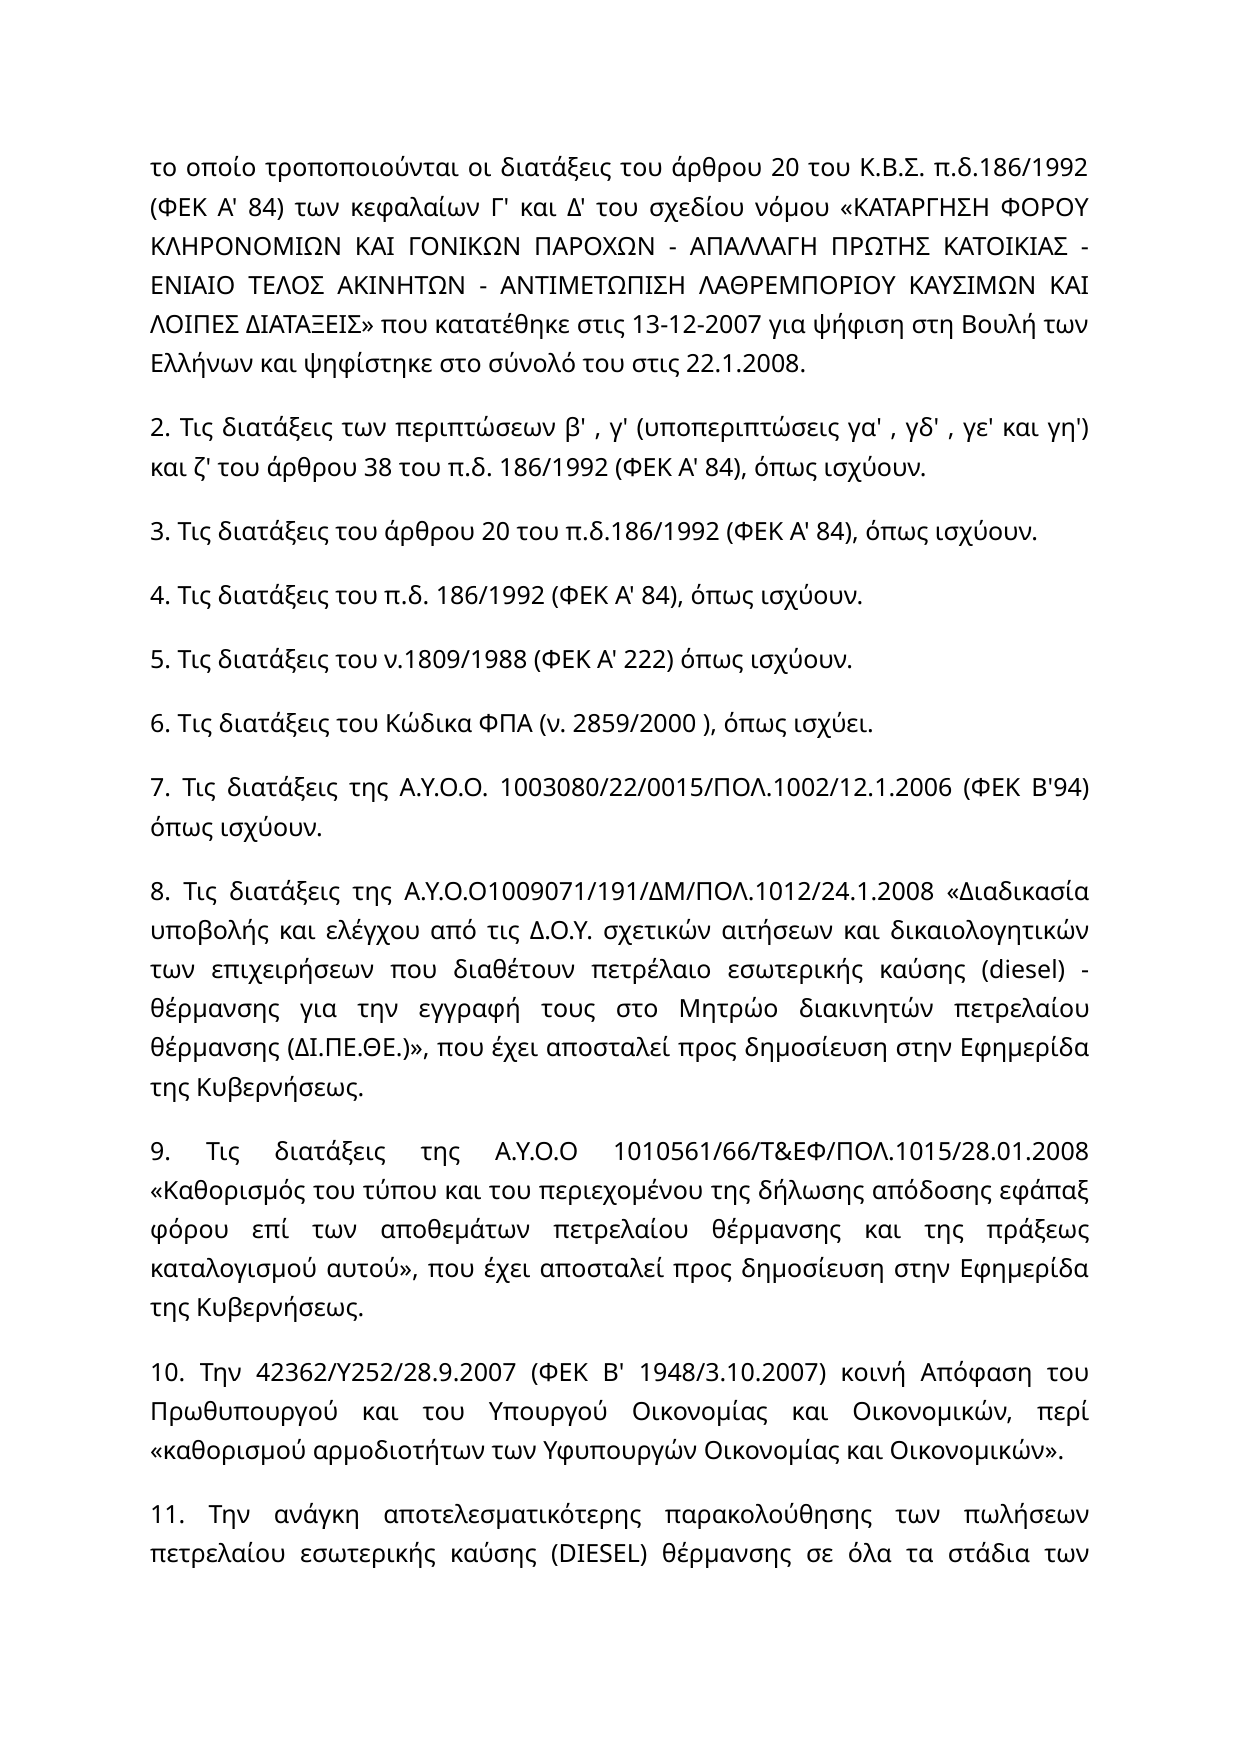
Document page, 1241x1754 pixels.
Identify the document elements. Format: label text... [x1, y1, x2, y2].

text 11. Την ανάγκη αποτελεσματικότερης παρακολούθησης των πωλήσεων πετρελαίου εσωτερικής καύσης (DIESEL) θέρμανσης σε όλα τα στάδια των [150, 1497, 1090, 1570]
text 9. Τις διατάξεις της Α.Υ.Ο.Ο 1010561/66/Τ&ΕΦ/ΠΟΛ.1015/28.01.2008 «Καθορισμός του τύπου και του περιεχομένου της δήλωσης απόδοσης εφάπαξ φόρου επί των αποθεμάτων πετρελαίου θέρμανσης και της πράξεως καταλογισμού αυτού», που έχει αποσταλεί προς δημοσίευση στην Εφημερίδα της Κυβερνήσεως. [150, 1133, 1090, 1324]
text 10. Την 42362/Υ252/28.9.2007 (ΦΕΚ Β' 1948/3.10.2007) κοινή Απόφαση του Πρωθυπουργού και του Υπουργού Οικονομίας και Οικονομικών, περί «καθορισμού αρμοδιοτήτων των Υφυπουργών Οικονομίας και Οικονομικών». [150, 1354, 1090, 1467]
text 3. Τις διατάξεις του άρθρου 20 του π.δ.186/1992 (ΦΕΚ Α' 84), όπως ισχύουν. [150, 513, 1090, 547]
text 4. Τις διατάξεις του π.δ. 186/1992 (ΦΕΚ Α' 84), όπως ισχύουν. [150, 577, 1090, 612]
text το οποίο τροποποιούνται οι διατάξεις του άρθρου 20 του Κ.Β.Σ. π.δ.186/1992 (ΦΕΚ Α' 84) των κεφαλαίων Γ' και Δ' του σχεδίου νόμου «ΚΑΤΑΡΓΗΣΗ ΦΟΡΟΥ ΚΛΗΡΟΝΟΜΙΩΝ ΚΑΙ ΓΟΝΙΚΩΝ ΠΑΡΟΧΩΝ - ΑΠΑΛΛΑΓΗ ΠΡΩΤΗΣ ΚΑΤΟΙΚΙΑΣ - ΕΝΙΑΙΟ ΤΕΛΟΣ ΑΚΙΝΗΤΩΝ - ΑΝΤΙΜΕΤΩΠΙΣΗ ΛΑΘΡΕΜΠΟΡΙΟΥ ΚΑΥΣΙΜΩΝ ΚΑΙ ΛΟΙΠΕΣ ΔΙΑΤΑΞΕΙΣ» που κατατέθηκε στις 13-12-2007 για ψήφιση στη Βουλή των Ελλήνων και ψηφίστηκε στο σύνολό του στις 22.1.2008. [150, 150, 1090, 380]
text 8. Τις διατάξεις της Α.Υ.Ο.Ο1009071/191/ΔΜ/ΠΟΛ.1012/24.1.2008 «Διαδικασία υποβολής και ελέγχου από τις Δ.Ο.Υ. σχετικών αιτήσεων και δικαιολογητικών των επιχειρήσεων που διαθέτουν πετρέλαιο εσωτερικής καύσης (diesel) - θέρμανσης για την εγγραφή τους στο Μητρώο διακινητών πετρελαίου θέρμανσης (ΔΙ.ΠΕ.ΘΕ.)», που έχει αποσταλεί προς δημοσίευση στην Εφημερίδα της Κυβερνήσεως. [150, 873, 1090, 1103]
text 7. Τις διατάξεις της Α.Υ.Ο.Ο. 1003080/22/0015/ΠΟΛ.1002/12.1.2006 (ΦΕΚ Β'94) όπως ισχύουν. [150, 770, 1090, 843]
text 5. Τις διατάξεις του ν.1809/1988 (ΦΕΚ Α' 222) όπως ισχύουν. [150, 642, 1090, 676]
text 6. Tις διατάξεις του Κώδικα ΦΠΑ (ν. 2859/2000 ), όπως ισχύει. [150, 706, 1090, 740]
text 2. Τις διατάξεις των περιπτώσεων β' , γ' (υποπεριπτώσεις γα' , γδ' , γε' και γη') και ζ' του άρθρου 38 του π.δ. 186/1992 (ΦΕΚ Α' 84), όπως ισχύουν. [150, 410, 1090, 483]
